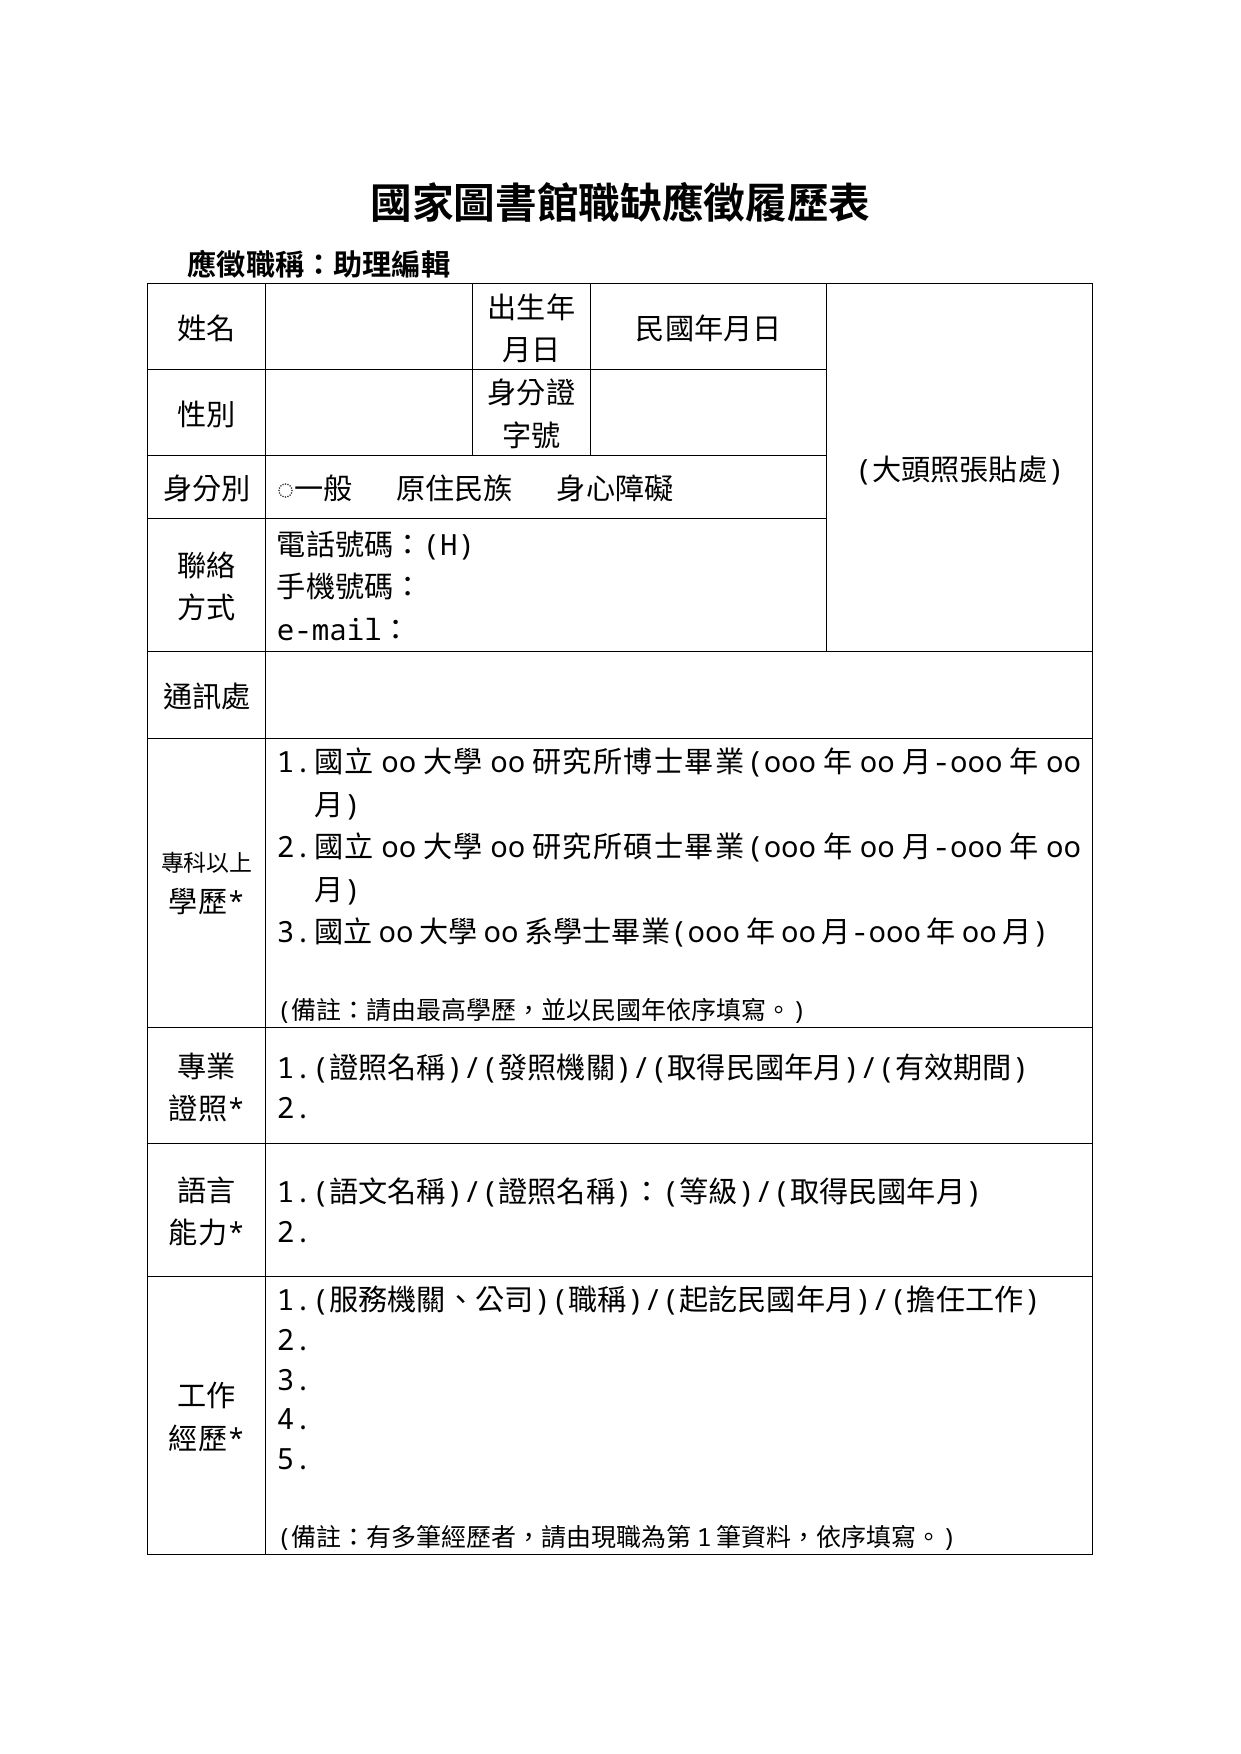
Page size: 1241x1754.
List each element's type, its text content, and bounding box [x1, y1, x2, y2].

table_cell 語言 能力* [148, 1144, 265, 1276]
table_cell [266, 370, 472, 454]
table_cell [266, 652, 1092, 738]
table_header (大頭照張貼處) [827, 284, 1092, 651]
table_header 姓名 [148, 284, 265, 369]
table_header 出生年月日 [473, 284, 590, 369]
table_cell 身分別 [148, 456, 265, 518]
table_cell 工作 經歷* [148, 1277, 265, 1554]
table_header [266, 284, 472, 369]
table_cell 專業 證照* [148, 1028, 265, 1143]
table_cell 聯絡 方式 [148, 519, 265, 651]
table_cell 1.(服務機關、公司)(職稱)/(起訖民國年月)/(擔任工作) 2. 3. 4. 5. (備註：有多筆經歷者，請由現職為第1筆資料，依序填寫。) [266, 1277, 1092, 1554]
table_cell [591, 370, 826, 454]
table_cell 1.(語文名稱)/(證照名稱)：(等級)/(取得民國年月) 2. [266, 1144, 1092, 1276]
table_cell 國立oo大學oo研究所博士畢業(ooo年oo月-ooo年oo月) 國立oo大學oo研究所碩士畢業(ooo年oo月-ooo年oo月) 國立oo大學oo系學士畢業(ooo年oo月-ooo年oo月) (備註：請由最高學歷，並以民國年依序填寫。) [266, 739, 1092, 1027]
table_cell 性別 [148, 370, 265, 454]
table_cell 通訊處 [148, 652, 265, 738]
table_cell 󠇯一般 󠇯󠇯原住民族 󠇯󠇯身心障礙 [266, 456, 826, 518]
table_cell 1.(證照名稱)/(發照機關)/(取得民國年月)/(有效期間) 2. [266, 1028, 1092, 1143]
table_header 民國年月日 [591, 284, 826, 369]
table_cell 身分證字號 [473, 370, 590, 454]
text 應徵職稱：助理編輯 [187, 221, 1053, 283]
table_cell 電話號碼：(H) 手機號碼： e-mail： [266, 519, 826, 651]
text 國家圖書館職缺應徵履歷表 [187, 158, 1053, 221]
table_cell 專科以上學歷* [148, 739, 265, 1027]
